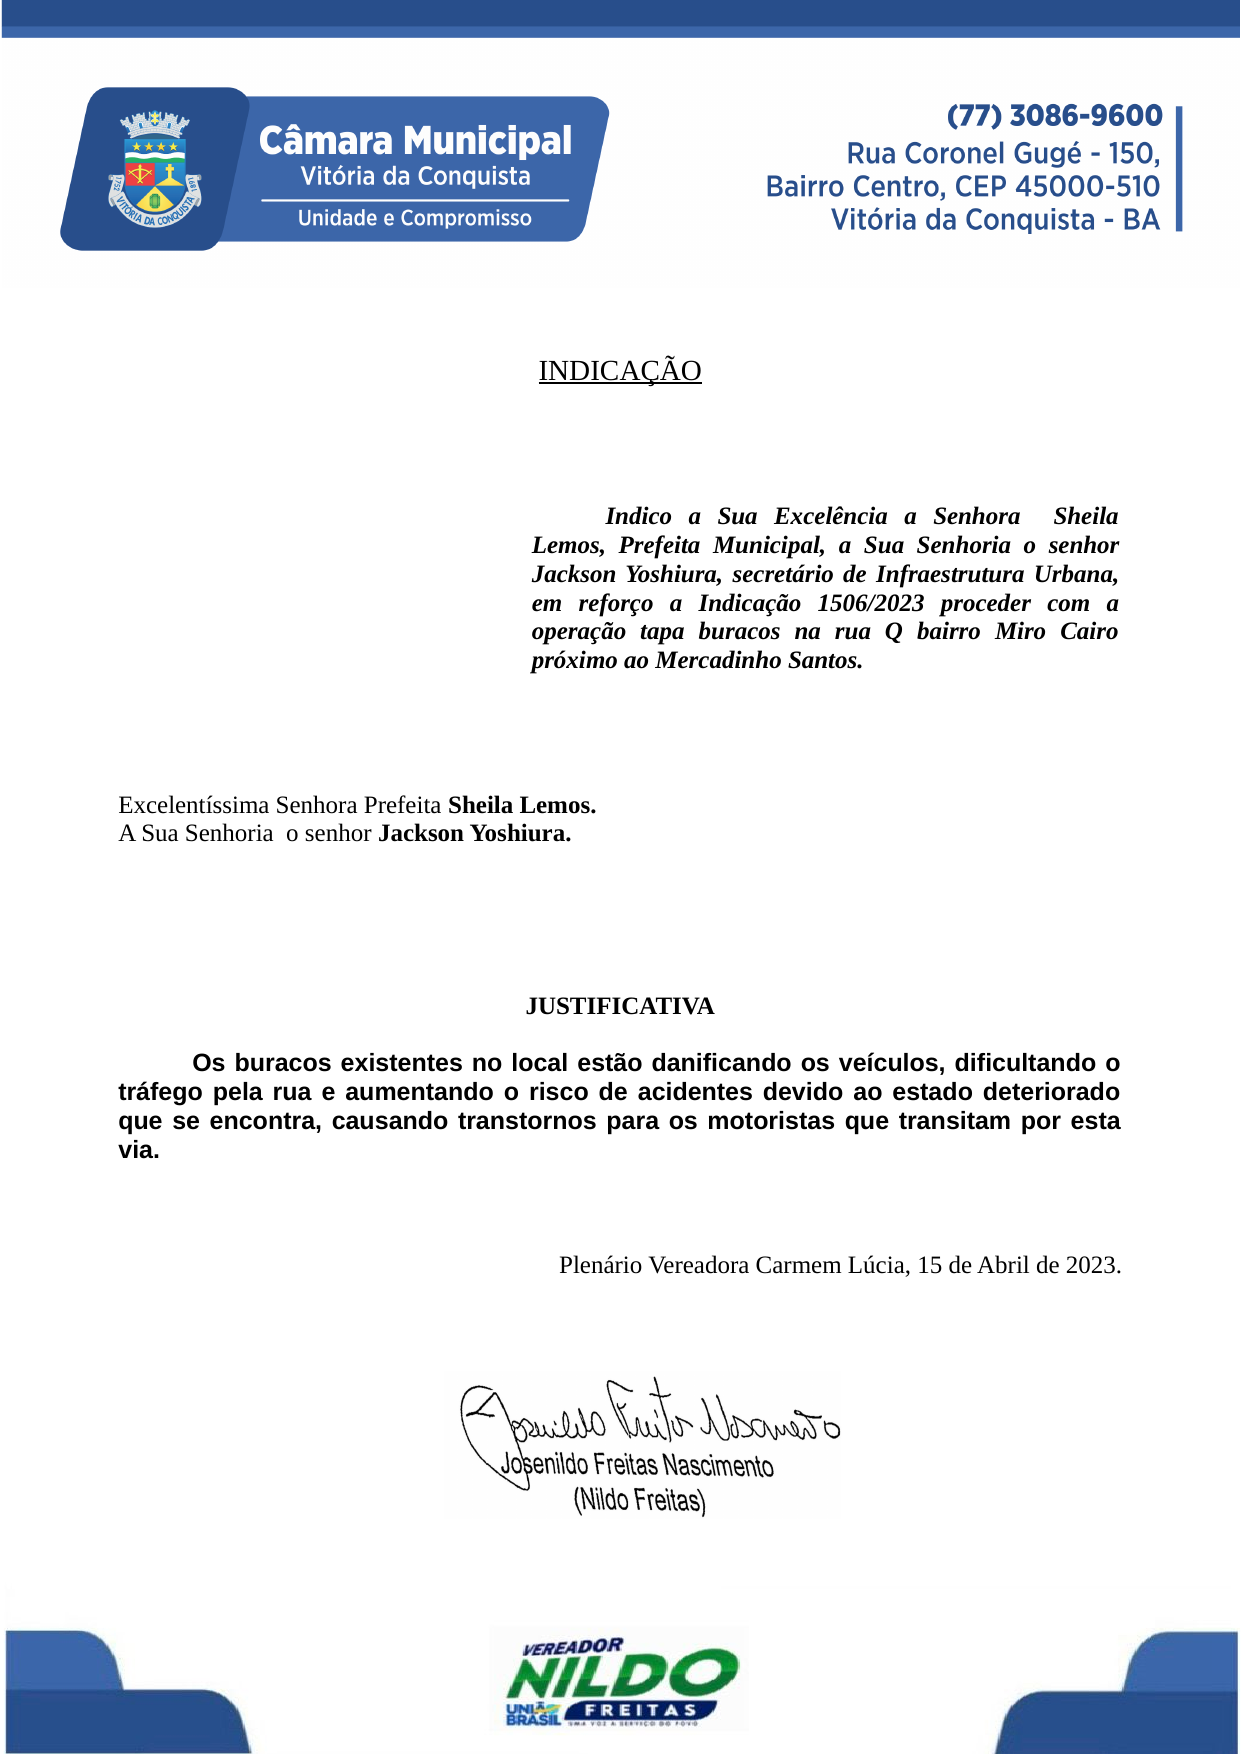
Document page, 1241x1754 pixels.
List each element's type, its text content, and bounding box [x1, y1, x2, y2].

text INDICAÇÃO [118, 353, 1122, 386]
picture [3, 1581, 1241, 1754]
text JUSTIFICATIVA [118, 991, 1122, 1020]
text Plenário Vereadora Carmem Lúcia, 15 de Abril de 2023. [118, 1250, 1122, 1278]
text Os buracos existentes no local estão danificando os veículos, dificultando o tráfego pela rua e aumentando o risco de acidentes devido ao estado deteriorado que se encontra, causando transtornos para os motoristas que transitam por esta via. [118, 1048, 1122, 1163]
picture [1, 0, 1240, 288]
text Indico a Sua Excelência a Senhora Sheila Lemos, Prefeita Municipal, a Sua Senhoria o senhor Jackson Yoshiura, secretário de Infraestrutura Urbana, em reforço a Indicação 1506/2023 proceder com a operação tapa buracos na rua Q bairro Miro Cairo próximo ao Mercadinho Santos. [532, 501, 1122, 674]
text Excelentíssima Senhora Prefeita Sheila Lemos. [118, 790, 1122, 818]
text A Sua Senhoria o senhor Jackson Yoshiura. [118, 818, 1122, 847]
picture [443, 1371, 842, 1519]
